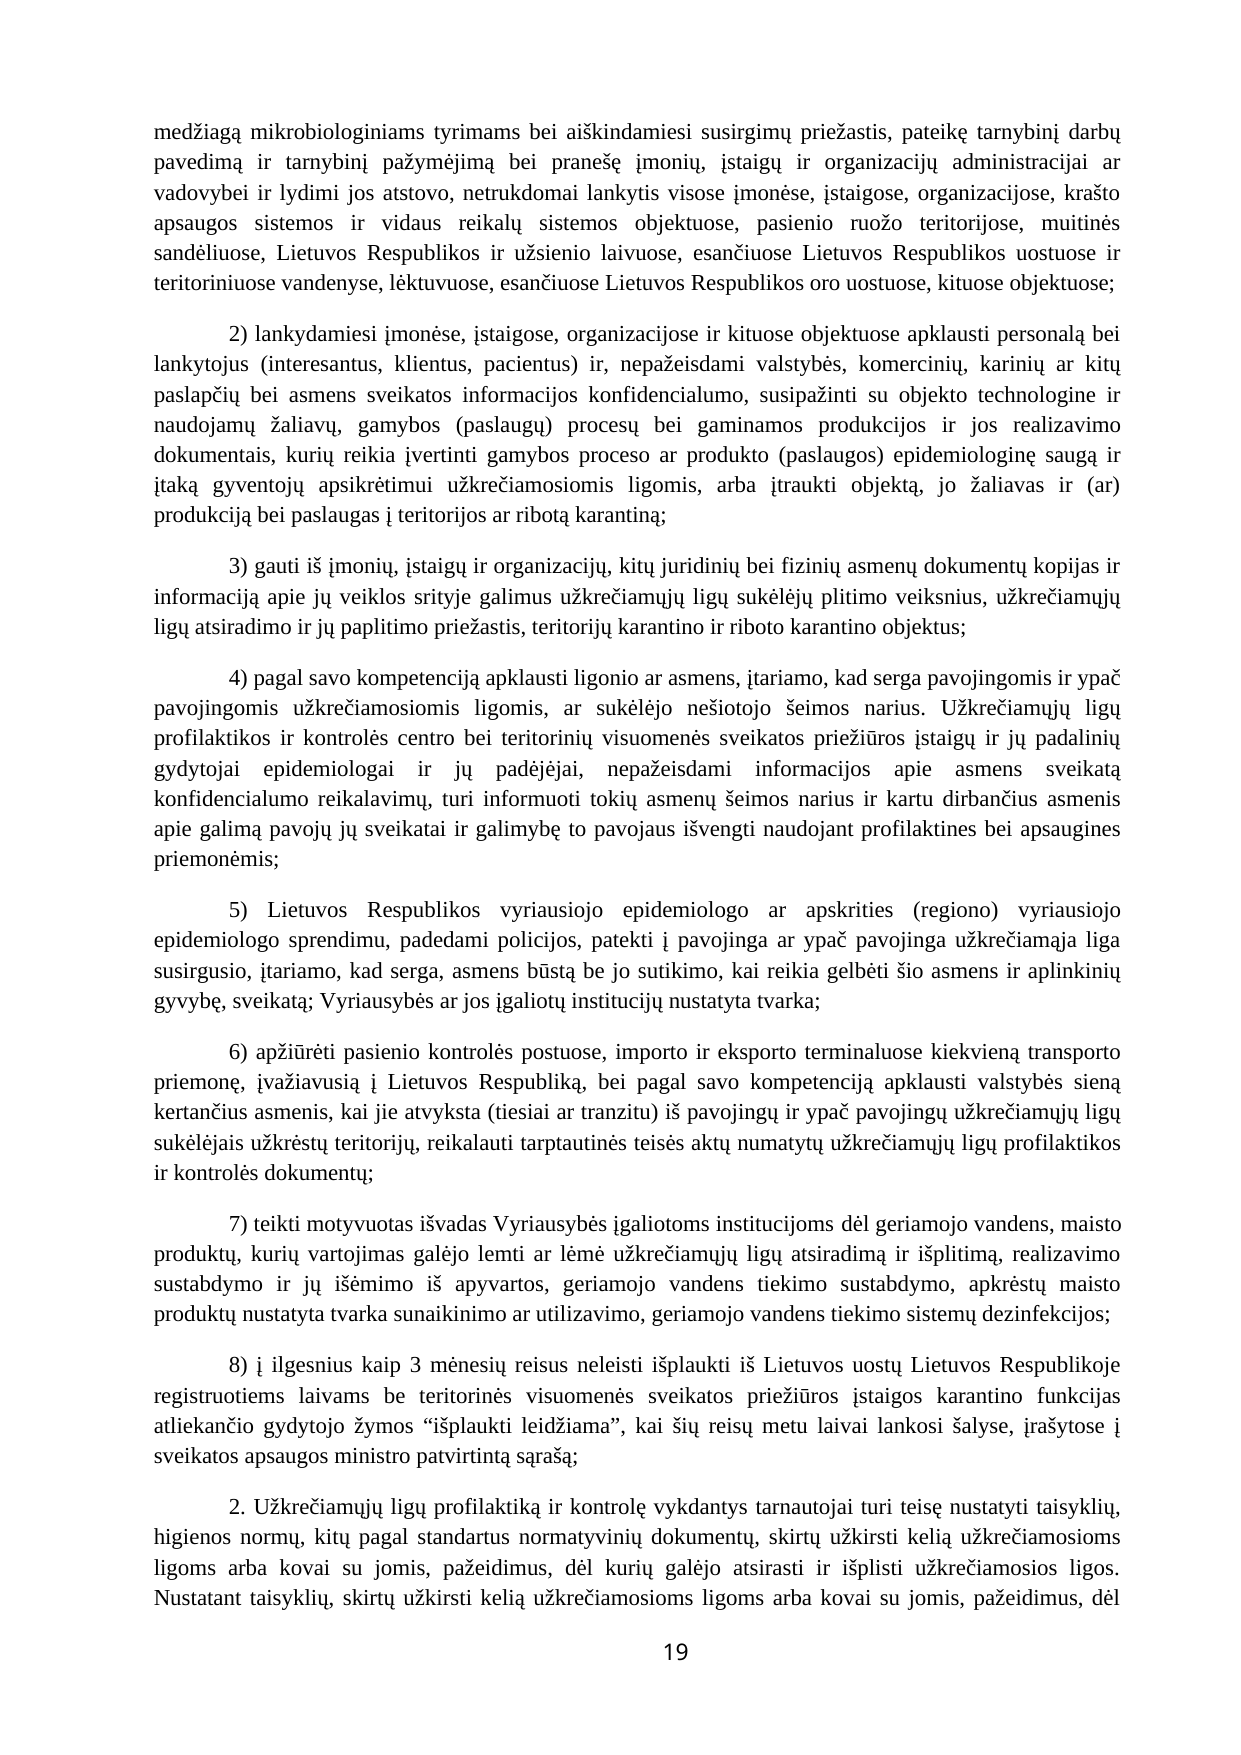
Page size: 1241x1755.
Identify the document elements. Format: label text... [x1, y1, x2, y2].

text 5) Lietuvos Respublikos vyriausiojo epidemiologo ar apskrities (regiono) vyriausiojo epidemiologo sprendimu, padedami policijos, patekti į pavojinga ar ypač pavojinga užkrečiamąja liga susirgusio, įtariamo, kad serga, asmens būstą be jo sutikimo, kai reikia gelbėti šio asmens ir aplinkinių gyvybę, sveikatą; Vyriausybės ar jos įgaliotų institucijų nustatyta tvarka; [153, 896, 1122, 1013]
text 2. Užkrečiamųjų ligų profilaktiką ir kontrolę vykdantys tarnautojai turi teisę nustatyti taisyklių, higienos normų, kitų pagal standartus normatyvinių dokumentų, skirtų užkirsti kelią užkrečiamosioms ligoms arba kovai su jomis, pažeidimus, dėl kurių galėjo atsirasti ir išplisti užkrečiamosios ligos. Nustatant taisyklių, skirtų užkirsti kelią užkrečiamosioms ligoms arba kovai su jomis, pažeidimus, dėl [153, 1493, 1122, 1610]
text 6) apžiūrėti pasienio kontrolės postuose, importo ir eksporto terminaluose kiekvieną transporto priemonę, įvažiavusią į Lietuvos Respubliką, bei pagal savo kompetenciją apklausti valstybės sieną kertančius asmenis, kai jie atvyksta (tiesiai ar tranzitu) iš pavojingų ir ypač pavojingų užkrečiamųjų ligų sukėlėjais užkrėstų teritorijų, reikalauti tarptautinės teisės aktų numatytų užkrečiamųjų ligų profilaktikos ir kontrolės dokumentų; [153, 1038, 1122, 1185]
text 8) į ilgesnius kaip 3 mėnesių reisus neleisti išplaukti iš Lietuvos uostų Lietuvos Respublikoje registruotiems laivams be teritorinės visuomenės sveikatos priežiūros įstaigos karantino funkcijas atliekančio gydytojo žymos “išplaukti leidžiama”, kai šių reisų metu laivai lankosi šalyse, įrašytose į sveikatos apsaugos ministro patvirtintą sąrašą; [153, 1351, 1122, 1468]
text 4) pagal savo kompetenciją apklausti ligonio ar asmens, įtariamo, kad serga pavojingomis ir ypač pavojingomis užkrečiamosiomis ligomis, ar sukėlėjo nešiotojo šeimos narius. Užkrečiamųjų ligų profilaktikos ir kontrolės centro bei teritorinių visuomenės sveikatos priežiūros įstaigų ir jų padalinių gydytojai epidemiologai ir jų padėjėjai, nepažeisdami informacijos apie asmens sveikatą konfidencialumo reikalavimų, turi informuoti tokių asmenų šeimos narius ir kartu dirbančius asmenis apie galimą pavojų jų sveikatai ir galimybę to pavojaus išvengti naudojant profilaktines bei apsaugines priemonėmis; [153, 664, 1122, 872]
text 2) lankydamiesi įmonėse, įstaigose, organizacijose ir kituose objektuose apklausti personalą bei lankytojus (interesantus, klientus, pacientus) ir, nepažeisdami valstybės, komercinių, karinių ar kitų paslapčių bei asmens sveikatos informacijos konfidencialumo, susipažinti su objekto technologine ir naudojamų žaliavų, gamybos (paslaugų) procesų bei gaminamos produkcijos ir jos realizavimo dokumentais, kurių reikia įvertinti gamybos proceso ar produkto (paslaugos) epidemiologinę saugą ir įtaką gyventojų apsikrėtimui užkrečiamosiomis ligomis, arba įtraukti objektą, jo žaliavas ir (ar) produkciją bei paslaugas į teritorijos ar ribotą karantiną; [153, 320, 1122, 528]
text 7) teikti motyvuotas išvadas Vyriausybės įgaliotoms institucijoms dėl geriamojo vandens, maisto produktų, kurių vartojimas galėjo lemti ar lėmė užkrečiamųjų ligų atsiradimą ir išplitimą, realizavimo sustabdymo ir jų išėmimo iš apyvartos, geriamojo vandens tiekimo sustabdymo, apkrėstų maisto produktų nustatyta tvarka sunaikinimo ar utilizavimo, geriamojo vandens tiekimo sistemų dezinfekcijos; [153, 1210, 1122, 1327]
text 3) gauti iš įmonių, įstaigų ir organizacijų, kitų juridinių bei fizinių asmenų dokumentų kopijas ir informaciją apie jų veiklos srityje galimus užkrečiamųjų ligų sukėlėjų plitimo veiksnius, užkrečiamųjų ligų atsiradimo ir jų paplitimo priežastis, teritorijų karantino ir riboto karantino objektus; [153, 552, 1122, 639]
text medžiagą mikrobiologiniams tyrimams bei aiškindamiesi susirgimų priežastis, pateikę tarnybinį darbų pavedimą ir tarnybinį pažymėjimą bei pranešę įmonių, įstaigų ir organizacijų administracijai ar vadovybei ir lydimi jos atstovo, netrukdomai lankytis visose įmonėse, įstaigose, organizacijose, krašto apsaugos sistemos ir vidaus reikalų sistemos objektuose, pasienio ruožo teritorijose, muitinės sandėliuose, Lietuvos Respublikos ir užsienio laivuose, esančiuose Lietuvos Respublikos uostuose ir teritoriniuose vandenyse, lėktuvuose, esančiuose Lietuvos Respublikos oro uostuose, kituose objektuose; [153, 118, 1122, 296]
